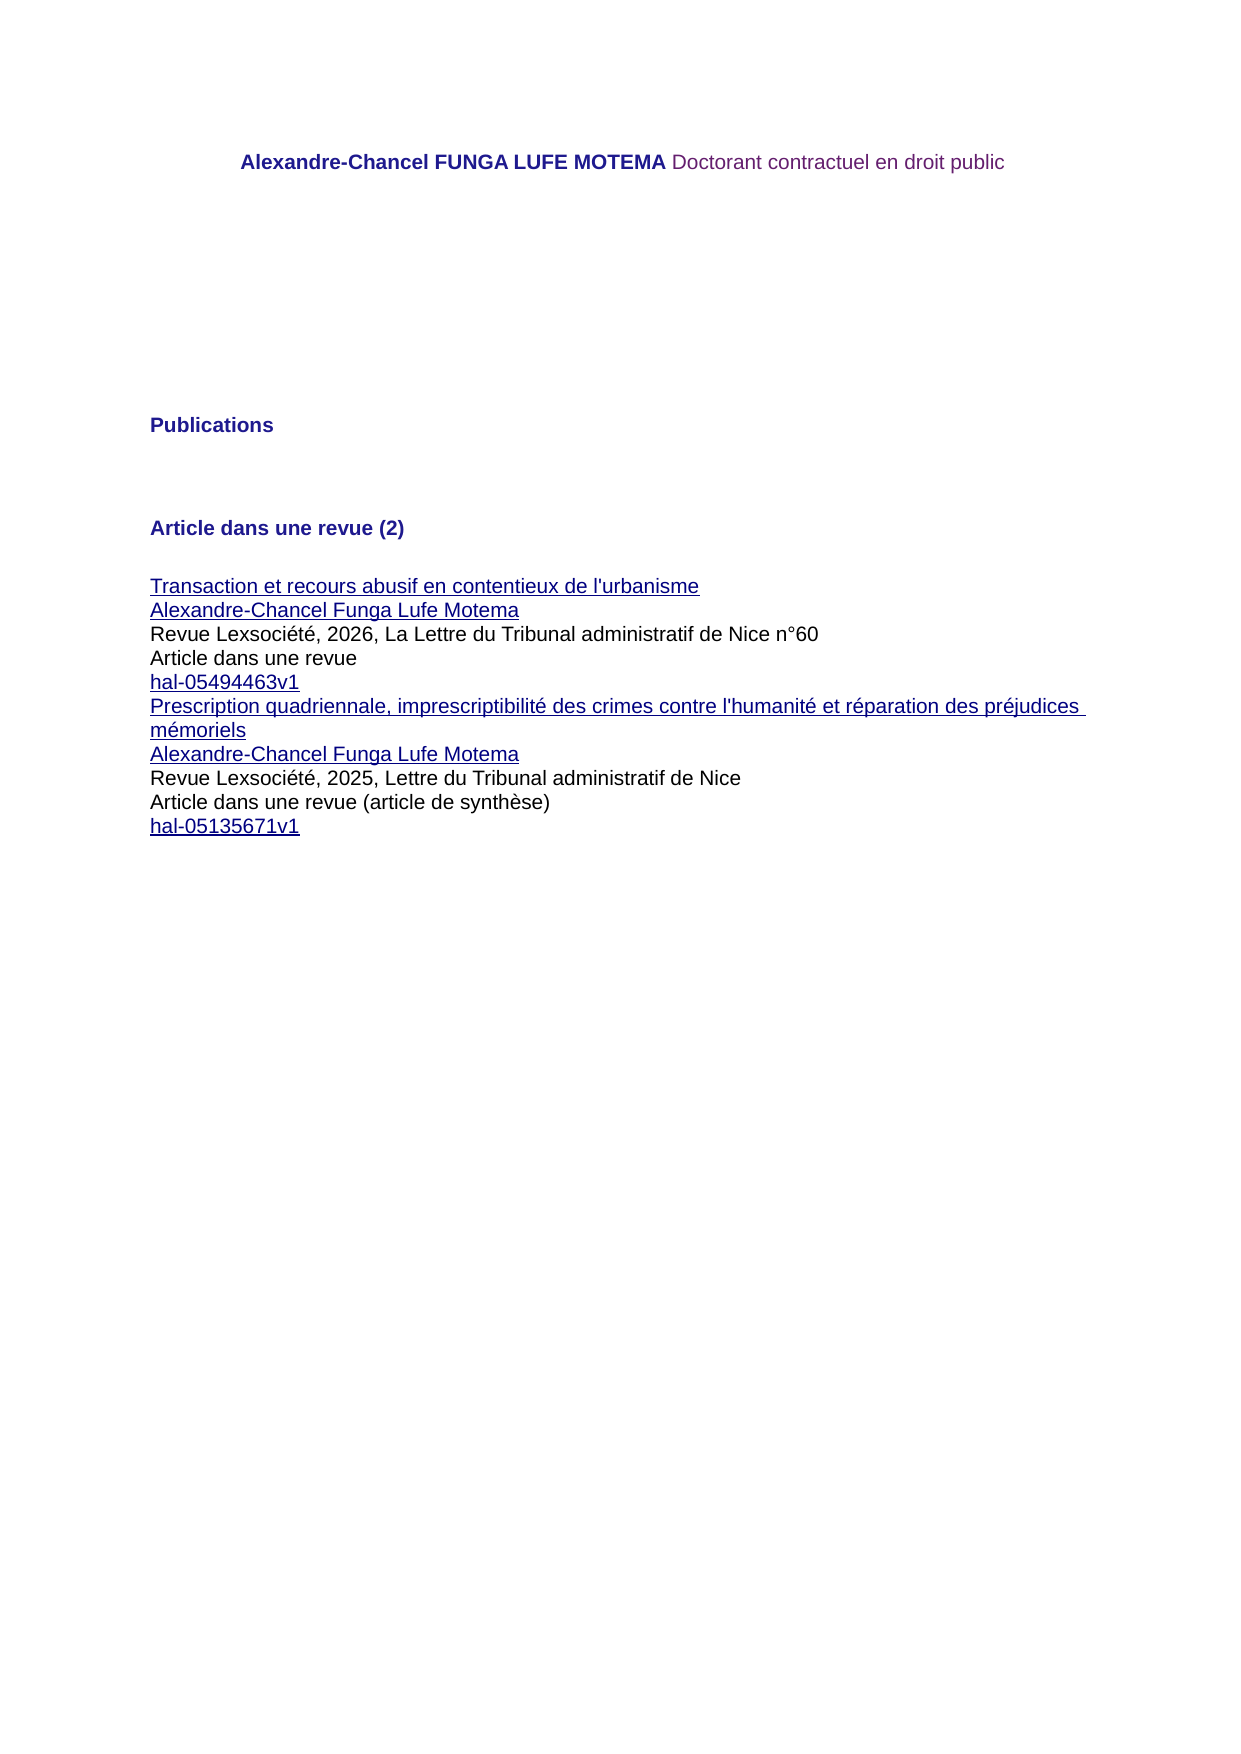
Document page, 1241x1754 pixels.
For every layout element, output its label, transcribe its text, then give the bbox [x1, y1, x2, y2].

table_cell Prescription quadriennale, imprescriptibilité des crimes contre l'humanité et réparation des préjudices mémoriels Alexandre-Chancel Funga Lufe Motema Revue Lexsociété, 2025, Lettre du Tribunal administratif de Nice Article dans une revue (article de synthèse) hal-05135671v1 [150, 694, 1090, 837]
subtitle Alexandre-Chancel FUNGA LUFE MOTEMA Doctorant contractuel en droit public [150, 150, 1090, 174]
table_header Transaction et recours abusif en contentieux de l'urbanisme Alexandre-Chancel Funga Lufe Motema Revue Lexsociété, 2026, La Lettre du Tribunal administratif de Nice n°60 Article dans une revue hal-05494463v1 [150, 574, 1090, 694]
subtitle Publications [150, 412, 1090, 436]
subtitle Article dans une revue (2) [150, 516, 1090, 539]
